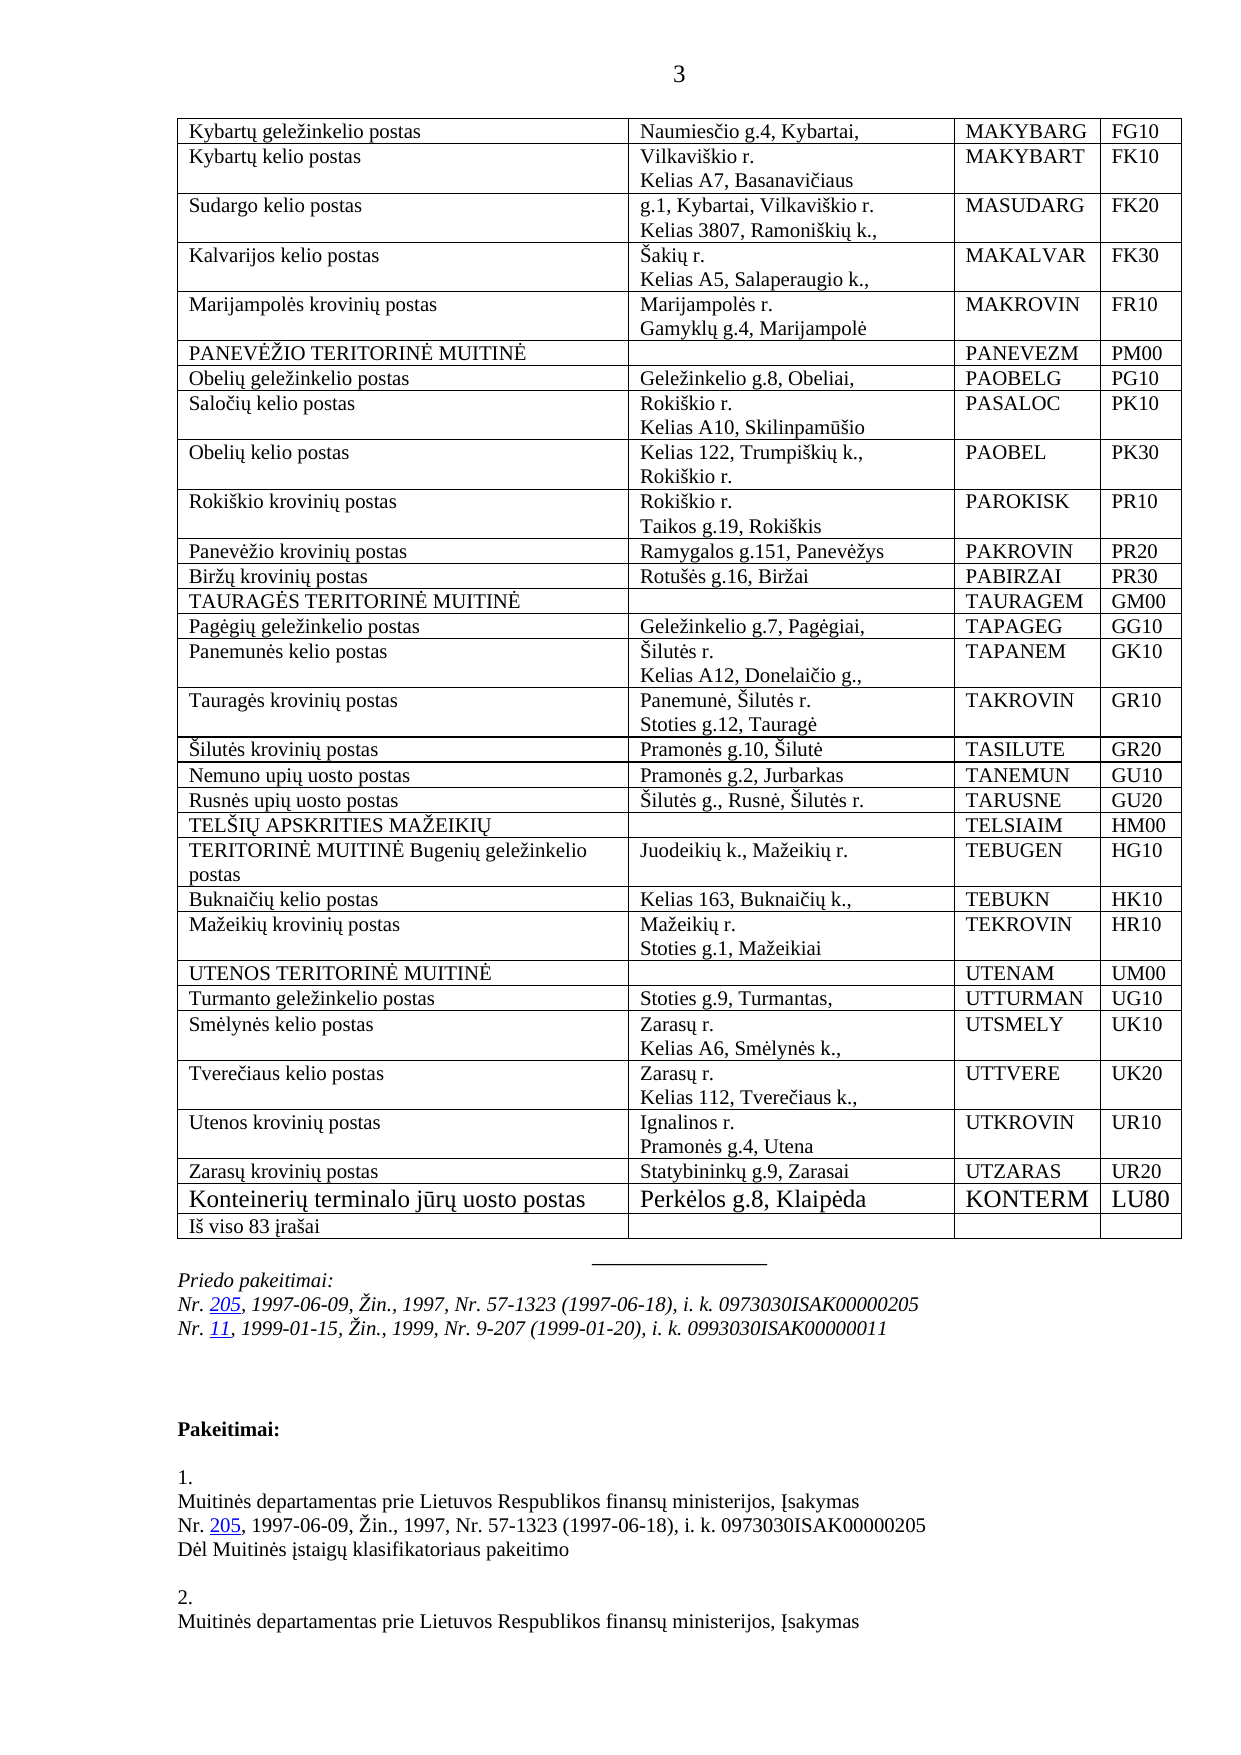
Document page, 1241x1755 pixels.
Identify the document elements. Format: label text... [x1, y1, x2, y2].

table_cell MAKYBART [955, 144, 1100, 192]
table_cell Šakių r. Kelias A5, Salaperaugio k., [629, 243, 954, 291]
table_cell UTTURMAN [955, 986, 1100, 1010]
table_cell [629, 813, 954, 837]
table_cell Tauragės krovinių postas [178, 688, 628, 736]
table_cell KONTERM [955, 1184, 1100, 1213]
table_cell PK30 [1101, 440, 1181, 488]
text ______________ [177, 1239, 1181, 1268]
table_cell UTTVERE [955, 1061, 1100, 1109]
table_cell UG10 [1101, 986, 1181, 1010]
text 2. [177, 1585, 1181, 1609]
table_cell PM00 [1101, 341, 1181, 365]
table_cell Rokiškio krovinių postas [178, 490, 628, 538]
table_cell Pramonės g.10, Šilutė [629, 738, 954, 761]
table_cell Konteinerių terminalo jūrų uosto postas [178, 1184, 628, 1213]
table_cell TASILUTE [955, 738, 1100, 761]
table_cell GU10 [1101, 763, 1181, 787]
table_cell Marijampolės r. Gamyklų g.4, Marijampolė [629, 292, 954, 340]
table_cell HR10 [1101, 912, 1181, 960]
table_cell Nemuno upių uosto postas [178, 763, 628, 787]
table_cell Tverečiaus kelio postas [178, 1061, 628, 1109]
table_cell FK20 [1101, 194, 1181, 242]
table_cell Smėlynės kelio postas [178, 1011, 628, 1059]
table_cell Buknaičių kelio postas [178, 887, 628, 911]
table_cell HM00 [1101, 813, 1181, 837]
table_cell Šilutės r. Kelias A12, Donelaičio g., [629, 639, 954, 687]
table_cell MAKALVAR [955, 243, 1100, 291]
table_cell Zarasų krovinių postas [178, 1159, 628, 1183]
table_cell Ignalinos r. Pramonės g.4, Utena [629, 1110, 954, 1158]
table_cell Šilutės krovinių postas [178, 738, 628, 761]
table_cell UK10 [1101, 1011, 1181, 1059]
table_cell GM00 [1101, 589, 1181, 613]
table_cell [955, 1214, 1100, 1238]
table_cell Turmanto geležinkelio postas [178, 986, 628, 1010]
table_cell TAURAGEM [955, 589, 1100, 613]
table_cell Šilutės g., Rusnė, Šilutės r. [629, 788, 954, 812]
table_cell TEBUGEN [955, 838, 1100, 886]
table_cell TARUSNE [955, 788, 1100, 812]
table_cell PK10 [1101, 391, 1181, 439]
table_cell TAPANEM [955, 639, 1100, 687]
table_cell PAOBELG [955, 366, 1100, 390]
table_cell PR30 [1101, 564, 1181, 588]
table_cell [629, 589, 954, 613]
table_cell Panemunė, Šilutės r. Stoties g.12, Tauragė [629, 688, 954, 736]
table_cell UTENAM [955, 961, 1100, 985]
table_cell Juodeikių k., Mažeikių r. [629, 838, 954, 886]
table_cell TAKROVIN [955, 688, 1100, 736]
table_cell PAOBEL [955, 440, 1100, 488]
text Priedo pakeitimai: [177, 1268, 1181, 1292]
table_cell Zarasų r. Kelias A6, Smėlynės k., [629, 1011, 954, 1059]
table_cell TEKROVIN [955, 912, 1100, 960]
table_cell Panevėžio krovinių postas [178, 539, 628, 563]
table_cell Utenos krovinių postas [178, 1110, 628, 1158]
table_cell g.1, Kybartai, Vilkaviškio r. Kelias 3807, Ramoniškių k., [629, 194, 954, 242]
table_cell TAURAGĖS TERITORINĖ MUITINĖ [178, 589, 628, 613]
table_cell Rotušės g.16, Biržai [629, 564, 954, 588]
table_cell Mažeikių krovinių postas [178, 912, 628, 960]
table_cell Sudargo kelio postas [178, 194, 628, 242]
table_cell Kelias 122, Trumpiškių k., Rokiškio r. [629, 440, 954, 488]
table_cell UTKROVIN [955, 1110, 1100, 1158]
table_cell LU80 [1101, 1184, 1181, 1213]
table_cell UTZARAS [955, 1159, 1100, 1183]
table_cell Zarasų r. Kelias 112, Tverečiaus k., [629, 1061, 954, 1109]
table_cell UR10 [1101, 1110, 1181, 1158]
table_cell PANEVĖŽIO TERITORINĖ MUITINĖ [178, 341, 628, 365]
table_cell [629, 341, 954, 365]
table_cell TEBUKN [955, 887, 1100, 911]
table_cell TELSIAIM [955, 813, 1100, 837]
table_cell GR10 [1101, 688, 1181, 736]
table_cell HG10 [1101, 838, 1181, 886]
table_cell Rusnės upių uosto postas [178, 788, 628, 812]
table_cell PG10 [1101, 366, 1181, 390]
table_cell Vilkaviškio r. Kelias A7, Basanavičiaus [629, 144, 954, 192]
table_cell FR10 [1101, 292, 1181, 340]
table_cell PASALOC [955, 391, 1100, 439]
text Dėl Muitinės įstaigų klasifikatoriaus pakeitimo [177, 1537, 1181, 1561]
table_cell GK10 [1101, 639, 1181, 687]
table_cell MAKROVIN [955, 292, 1100, 340]
table_cell UM00 [1101, 961, 1181, 985]
table_cell Marijampolės krovinių postas [178, 292, 628, 340]
table_cell Pramonės g.2, Jurbarkas [629, 763, 954, 787]
text Nr. 205, 1997-06-09, Žin., 1997, Nr. 57-1323 (1997-06-18), i. k. 0973030ISAK00000205 [177, 1292, 1181, 1316]
table_cell Naumiesčio g.4, Kybartai, [629, 119, 954, 143]
text Muitinės departamentas prie Lietuvos Respublikos finansų ministerijos, Įsakymas [177, 1609, 1181, 1633]
table_cell UR20 [1101, 1159, 1181, 1183]
table_cell MASUDARG [955, 194, 1100, 242]
table_cell PR20 [1101, 539, 1181, 563]
table_cell Ramygalos g.151, Panevėžys [629, 539, 954, 563]
table_cell FG10 [1101, 119, 1181, 143]
table_cell PABIRZAI [955, 564, 1100, 588]
table_cell PAKROVIN [955, 539, 1100, 563]
table_cell HK10 [1101, 887, 1181, 911]
table_cell Rokiškio r. Kelias A10, Skilinpamūšio [629, 391, 954, 439]
table_cell Stoties g.9, Turmantas, [629, 986, 954, 1010]
table_cell PR10 [1101, 490, 1181, 538]
table_cell Kybartų kelio postas [178, 144, 628, 192]
table_cell [1101, 1214, 1181, 1238]
table_cell MAKYBARG [955, 119, 1100, 143]
table_cell FK30 [1101, 243, 1181, 291]
table_cell Perkėlos g.8, Klaipėda [629, 1184, 954, 1213]
table_cell [629, 961, 954, 985]
table_cell Rokiškio r. Taikos g.19, Rokiškis [629, 490, 954, 538]
table_cell Statybininkų g.9, Zarasai [629, 1159, 954, 1183]
text Nr. 205, 1997-06-09, Žin., 1997, Nr. 57-1323 (1997-06-18), i. k. 0973030ISAK00000205 [177, 1513, 1181, 1537]
table_cell Panemunės kelio postas [178, 639, 628, 687]
table_cell TAPAGEG [955, 614, 1100, 638]
table_cell PAROKISK [955, 490, 1100, 538]
text Nr. 11, 1999-01-15, Žin., 1999, Nr. 9-207 (1999-01-20), i. k. 0993030ISAK00000011 [177, 1316, 1181, 1340]
table_cell TELŠIŲ APSKRITIES MAŽEIKIŲ [178, 813, 628, 837]
text Muitinės departamentas prie Lietuvos Respublikos finansų ministerijos, Įsakymas [177, 1489, 1181, 1513]
table_cell TERITORINĖ MUITINĖ Bugenių geležinkelio postas [178, 838, 628, 886]
table_cell PANEVEZM [955, 341, 1100, 365]
table_cell Geležinkelio g.8, Obeliai, [629, 366, 954, 390]
table_cell UK20 [1101, 1061, 1181, 1109]
table_cell Obelių kelio postas [178, 440, 628, 488]
table_cell Mažeikių r. Stoties g.1, Mažeikiai [629, 912, 954, 960]
table_cell GR20 [1101, 738, 1181, 761]
table_cell Pagėgių geležinkelio postas [178, 614, 628, 638]
table_cell Kalvarijos kelio postas [178, 243, 628, 291]
table_cell UTENOS TERITORINĖ MUITINĖ [178, 961, 628, 985]
table_cell Biržų krovinių postas [178, 564, 628, 588]
table_cell Geležinkelio g.7, Pagėgiai, [629, 614, 954, 638]
table_cell Obelių geležinkelio postas [178, 366, 628, 390]
table_cell GU20 [1101, 788, 1181, 812]
text Pakeitimai: [177, 1417, 1181, 1441]
table_cell [629, 1214, 954, 1238]
text 1. [177, 1465, 1181, 1489]
table_cell FK10 [1101, 144, 1181, 192]
table_cell Kybartų geležinkelio postas [178, 119, 628, 143]
table_cell Kelias 163, Buknaičių k., [629, 887, 954, 911]
table_cell TANEMUN [955, 763, 1100, 787]
table_cell Iš viso 83 įrašai [178, 1214, 628, 1238]
table_cell GG10 [1101, 614, 1181, 638]
table_cell Saločių kelio postas [178, 391, 628, 439]
table_cell UTSMELY [955, 1011, 1100, 1059]
